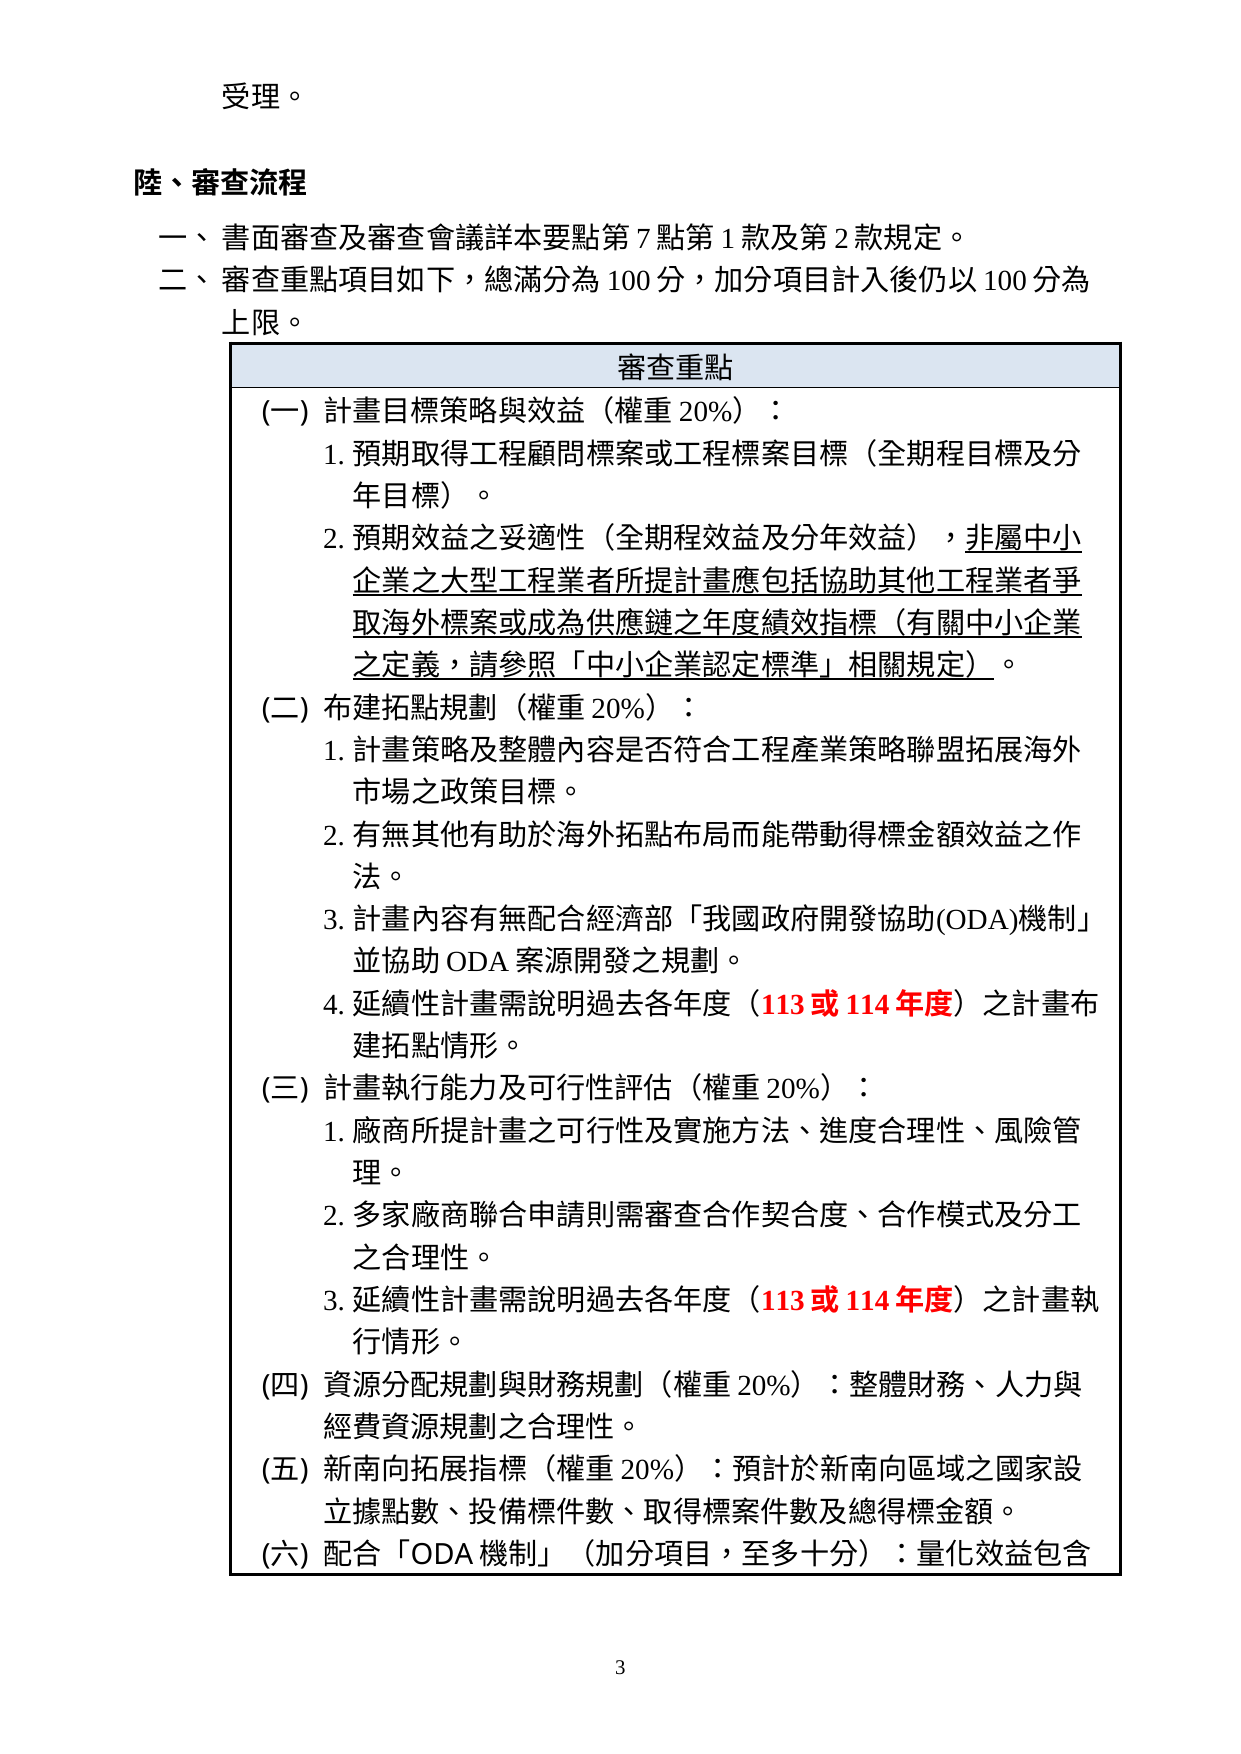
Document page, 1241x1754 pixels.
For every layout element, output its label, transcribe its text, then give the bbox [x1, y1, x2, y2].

list 書面審查及審查會議詳本要點第7點第1款及第2款規定。 [158, 215, 1107, 257]
subtitle 陸、審查流程 [133, 160, 1107, 202]
list 審查重點項目如下，總滿分為100分，加分項目計入後仍以100分為上限。 [158, 257, 1107, 342]
table_header 審查重點 [232, 345, 1119, 387]
table_cell 計畫目標策略與效益（權重20%）： 預期取得工程顧問標案或工程標案目標（全期程目標及分年目標）。 預期效益之妥適性（全期程效益及分年效益），非屬中小企業之大型工程業者所提計畫應包括協助其他工程業者爭取海外標案或成為供應鏈之年度績效指標（有關中小企業之定義，請參照「中小企業認定標準」相關規定）。 布建拓點規劃（權重20%）： 計畫策略及整體內容是否符合工程產業策略聯盟拓展海外市場之政策目標。 有無其他有助於海外拓點布局而能帶動得標金額效益之作法。 計畫內容有無配合經濟部「我國政府開發協助(ODA)機制」並協助ODA案源開發之規劃。 延續性計畫需說明過去各年度（113或114年度）之計畫布建拓點情形。 計畫執行能力及可行性評估（權重20%）： 廠商所提計畫之可行性及實施方法、進度合理性、風險管理。 多家廠商聯合申請則需審查合作契合度、合作模式及分工之合理性。 延續性計畫需說明過去各年度（113或114年度）之計畫執行情形。 資源分配規劃與財務規劃（權重20%）：整體財務、人力與經費資源規劃之合理性。 新南向拓展指標（權重20%）：預計於新南向區域之國家設立據點數、投備標件數、取得標案件數及總得標金額。 配合「ODA機制」（加分項目，至多十分）：量化效益包含如協助完成ODA案源開發之件數，拜會政府機關數量等。 計畫團隊成員已具亞太、國際工程師或目標市場執業資格人數（加分項目，至多五分）：1名：1分；2~4名：2分；5~8名：3分；9~15名：4分；16名以上：5分 [232, 388, 1119, 1573]
subtitle 申請資料補件：於資格審查後，若有需補件事項，廠商應於通知補件期限內補正相關之書面文件，逾期未完成補件者，視同放棄，將不予受理。 [158, 74, 1107, 116]
